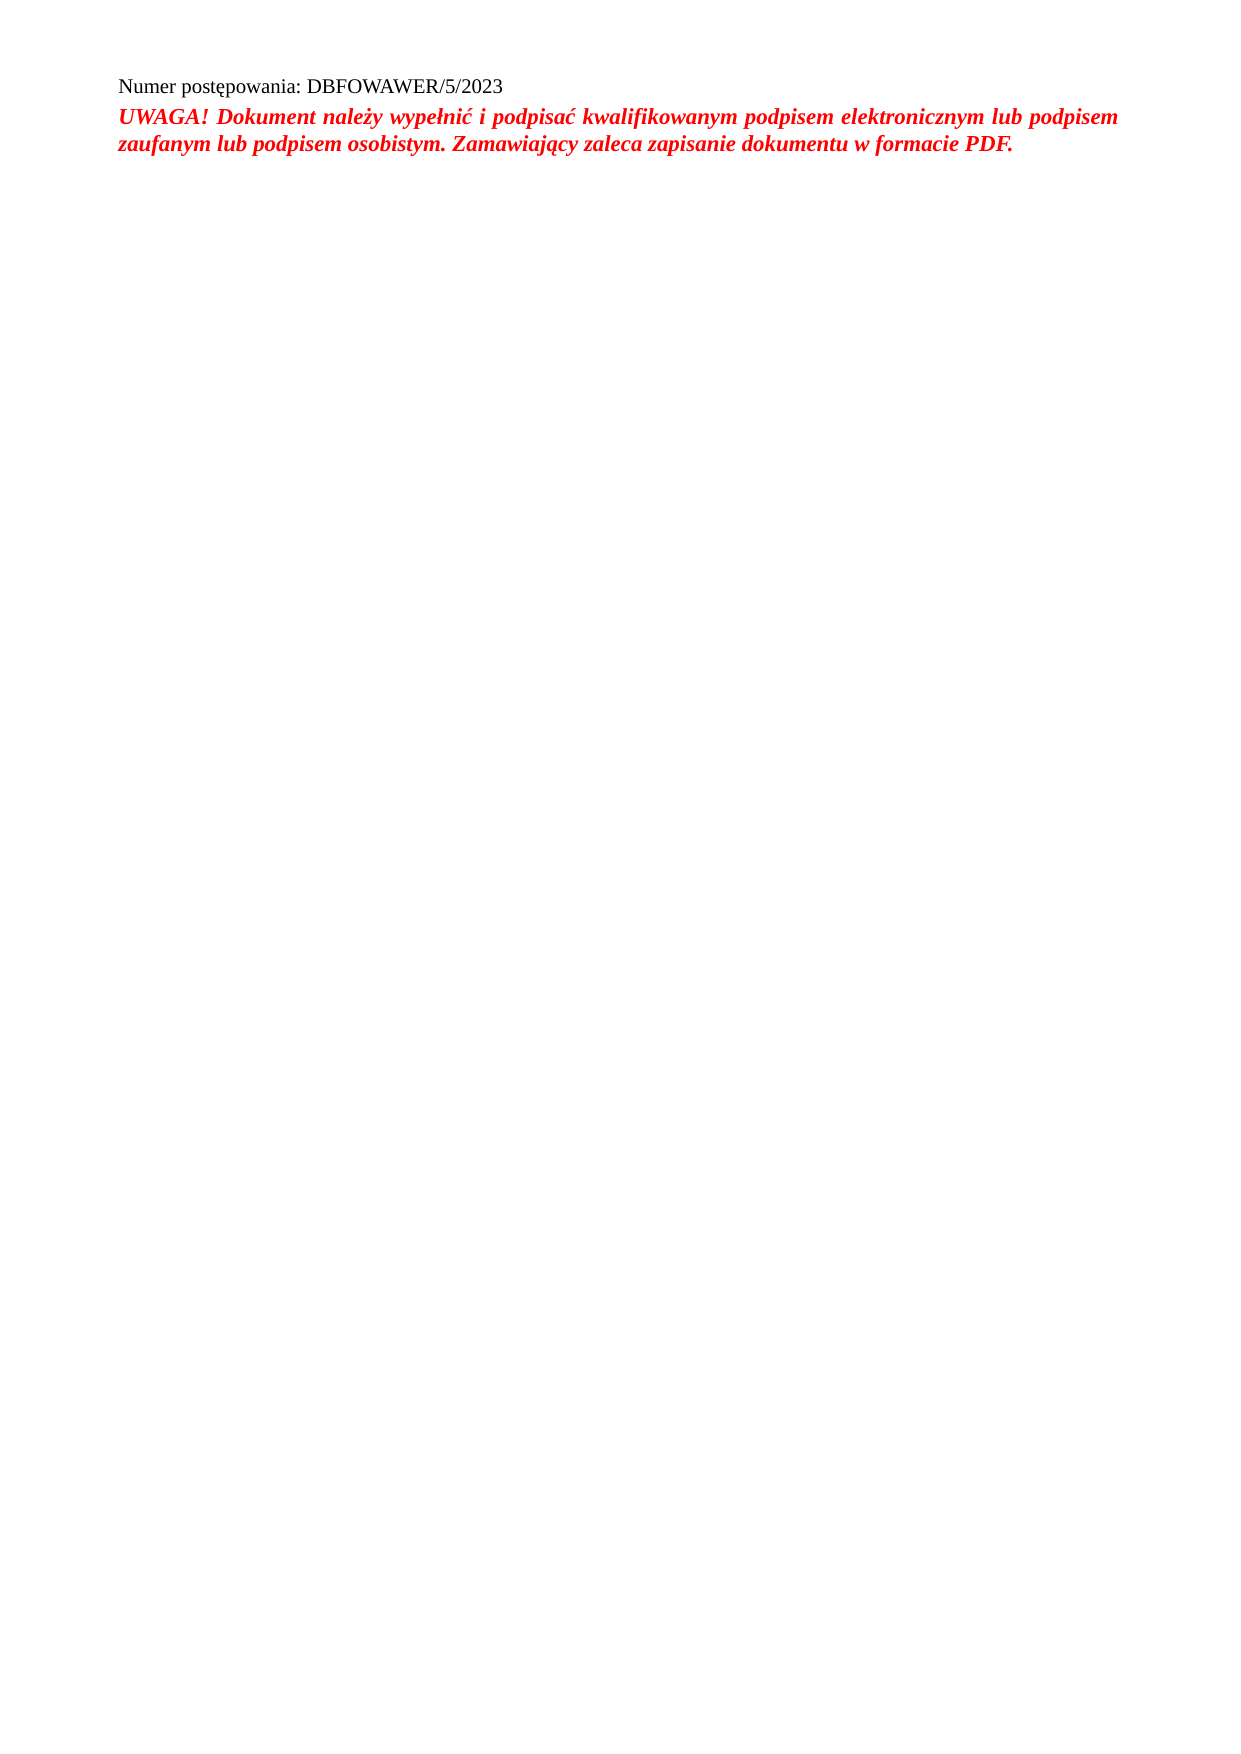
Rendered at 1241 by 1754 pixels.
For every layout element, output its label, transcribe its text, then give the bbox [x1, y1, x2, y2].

text UWAGA! Dokument należy wypełnić i podpisać kwalifikowanym podpisem elektronicznym lub podpisem zaufanym lub podpisem osobistym. Zamawiający zaleca zapisanie dokumentu w formacie PDF. [118, 103, 1122, 156]
